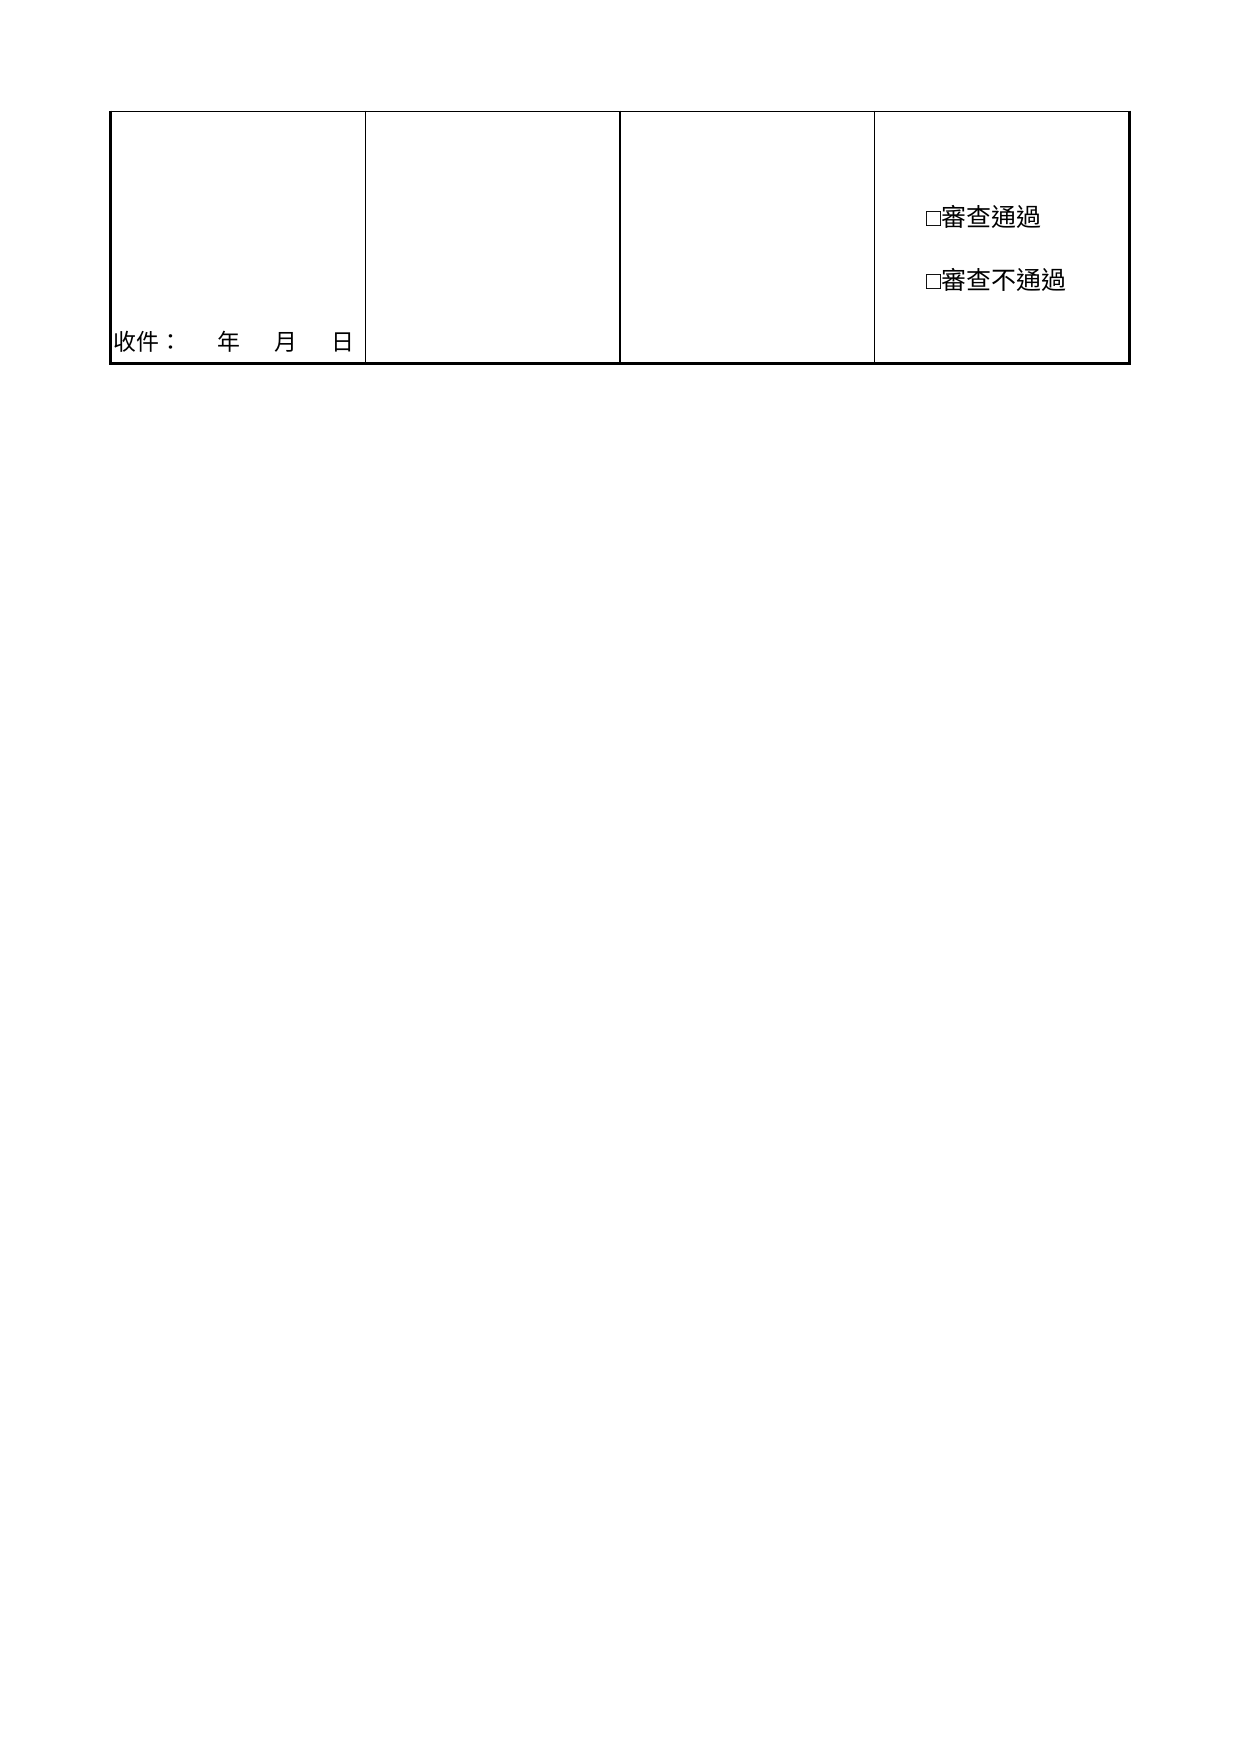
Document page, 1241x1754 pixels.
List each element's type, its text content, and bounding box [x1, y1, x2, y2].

table_cell 收件： 年 月 日 [112, 112, 365, 362]
table_cell [621, 112, 874, 362]
table_cell □審查通過 □審查不通過 [875, 112, 1128, 362]
table_cell [366, 112, 619, 362]
